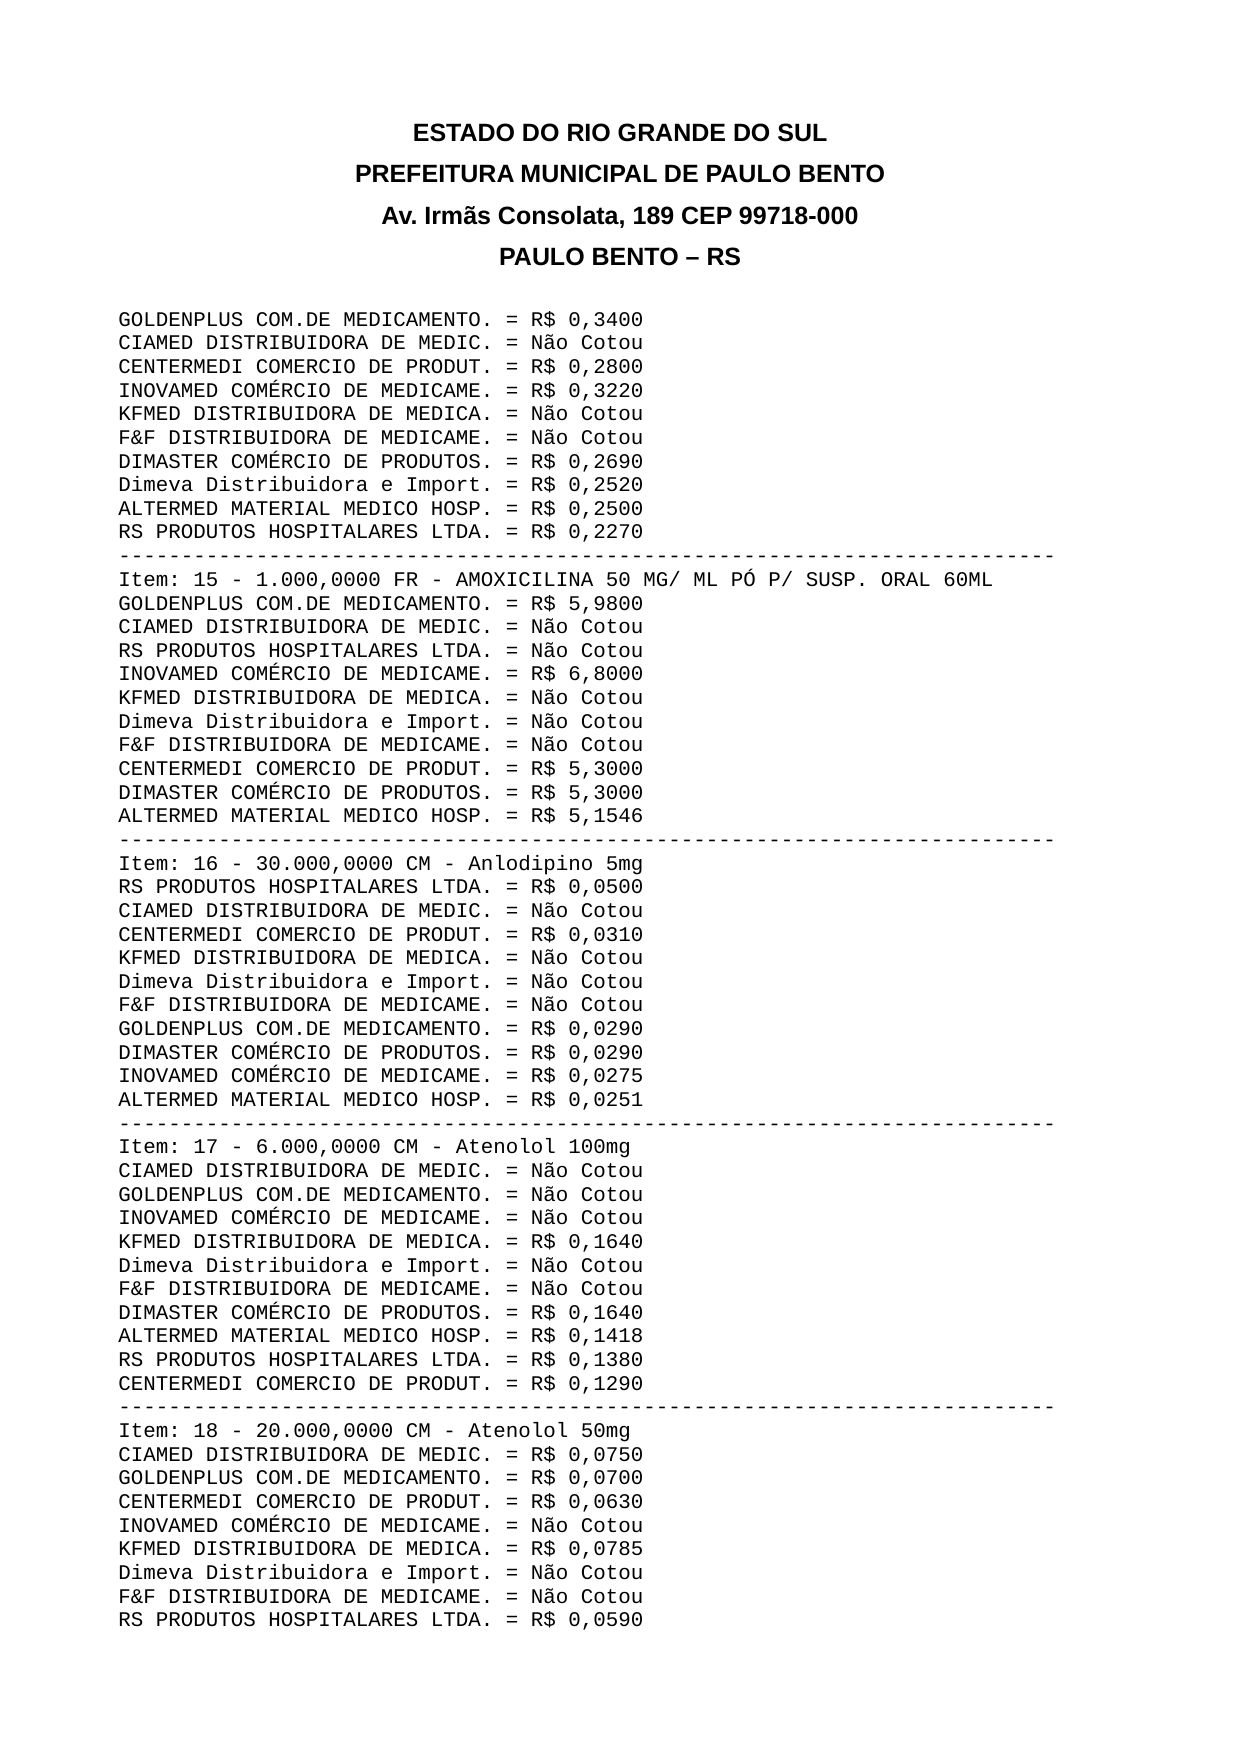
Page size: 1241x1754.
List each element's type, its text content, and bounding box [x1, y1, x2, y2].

text GOLDENPLUS COM.DE MEDICAMENTO. = R$ 0,3400 CIAMED DISTRIBUIDORA DE MEDIC. = Não Cotou CENTERMEDI COMERCIO DE PRODUT. = R$ 0,2800 INOVAMED COMÉRCIO DE MEDICAME. = R$ 0,3220 KFMED DISTRIBUIDORA DE MEDICA. = Não Cotou F&F DISTRIBUIDORA DE MEDICAME. = Não Cotou DIMASTER COMÉRCIO DE PRODUTOS. = R$ 0,2690 Dimeva Distribuidora e Import. = R$ 0,2520 ALTERMED MATERIAL MEDICO HOSP. = R$ 0,2500 RS PRODUTOS HOSPITALARES LTDA. = R$ 0,2270 --------------------------------------------------------------------------- Item: 15 - 1.000,0000 FR - AMOXICILINA 50 MG/ ML PÓ P/ SUSP. ORAL 60ML GOLDENPLUS COM.DE MEDICAMENTO. = R$ 5,9800 CIAMED DISTRIBUIDORA DE MEDIC. = Não Cotou RS PRODUTOS HOSPITALARES LTDA. = Não Cotou INOVAMED COMÉRCIO DE MEDICAME. = R$ 6,8000 KFMED DISTRIBUIDORA DE MEDICA. = Não Cotou Dimeva Distribuidora e Import. = Não Cotou F&F DISTRIBUIDORA DE MEDICAME. = Não Cotou CENTERMEDI COMERCIO DE PRODUT. = R$ 5,3000 DIMASTER COMÉRCIO DE PRODUTOS. = R$ 5,3000 ALTERMED MATERIAL MEDICO HOSP. = R$ 5,1546 --------------------------------------------------------------------------- Item: 16 - 30.000,0000 CM - Anlodipino 5mg RS PRODUTOS HOSPITALARES LTDA. = R$ 0,0500 CIAMED DISTRIBUIDORA DE MEDIC. = Não Cotou CENTERMEDI COMERCIO DE PRODUT. = R$ 0,0310 KFMED DISTRIBUIDORA DE MEDICA. = Não Cotou Dimeva Distribuidora e Import. = Não Cotou F&F DISTRIBUIDORA DE MEDICAME. = Não Cotou GOLDENPLUS COM.DE MEDICAMENTO. = R$ 0,0290 DIMASTER COMÉRCIO DE PRODUTOS. = R$ 0,0290 INOVAMED COMÉRCIO DE MEDICAME. = R$ 0,0275 ALTERMED MATERIAL MEDICO HOSP. = R$ 0,0251 --------------------------------------------------------------------------- Item: 17 - 6.000,0000 CM - Atenolol 100mg CIAMED DISTRIBUIDORA DE MEDIC. = Não Cotou GOLDENPLUS COM.DE MEDICAMENTO. = Não Cotou INOVAMED COMÉRCIO DE MEDICAME. = Não Cotou KFMED DISTRIBUIDORA DE MEDICA. = R$ 0,1640 Dimeva Distribuidora e Import. = Não Cotou F&F DISTRIBUIDORA DE MEDICAME. = Não Cotou DIMASTER COMÉRCIO DE PRODUTOS. = R$ 0,1640 ALTERMED MATERIAL MEDICO HOSP. = R$ 0,1418 RS PRODUTOS HOSPITALARES LTDA. = R$ 0,1380 CENTERMEDI COMERCIO DE PRODUT. = R$ 0,1290 --------------------------------------------------------------------------- Item: 18 - 20.000,0000 CM - Atenolol 50mg CIAMED DISTRIBUIDORA DE MEDIC. = R$ 0,0750 GOLDENPLUS COM.DE MEDICAMENTO. = R$ 0,0700 CENTERMEDI COMERCIO DE PRODUT. = R$ 0,0630 INOVAMED COMÉRCIO DE MEDICAME. = Não Cotou KFMED DISTRIBUIDORA DE MEDICA. = R$ 0,0785 Dimeva Distribuidora e Import. = Não Cotou F&F DISTRIBUIDORA DE MEDICAME. = Não Cotou RS PRODUTOS HOSPITALARES LTDA. = R$ 0,0590 [118, 309, 1122, 1633]
